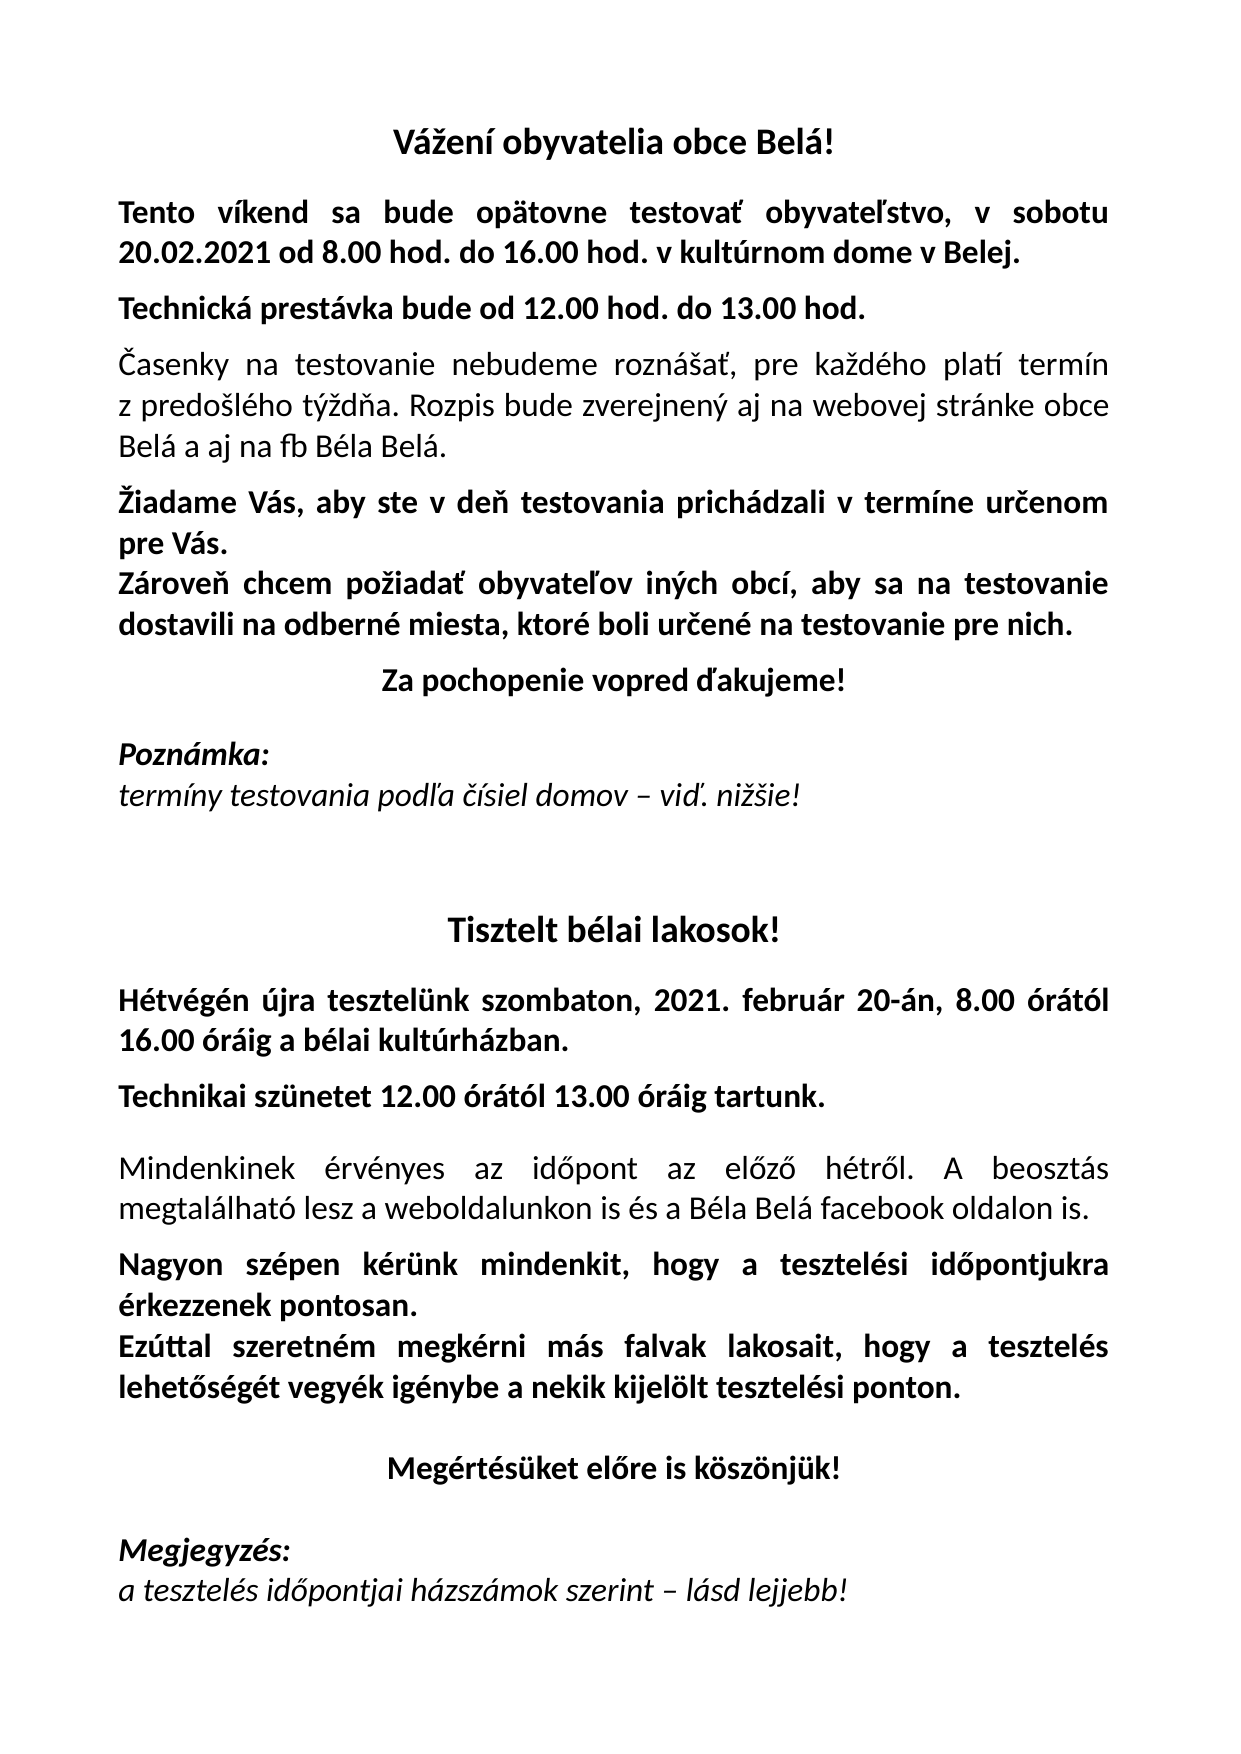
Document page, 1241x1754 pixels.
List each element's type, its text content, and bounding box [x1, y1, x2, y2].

text Tento víkend sa bude opätovne testovať obyvateľstvo, v sobotu 20.02.2021 od 8.00 hod. do 16.00 hod. v kultúrnom dome v Belej. [118, 191, 1110, 272]
text Zároveň chcem požiadať obyvateľov iných obcí, aby sa na testovanie dostavili na odberné miesta, ktoré boli určené na testovanie pre nich. [118, 562, 1110, 644]
text a tesztelés időpontjai házszámok szerint – lásd lejjebb! [118, 1569, 1110, 1610]
text Vážení obyvatelia obce Belá! [118, 118, 1110, 164]
text Žiadame Vás, aby ste v deň testovania prichádzali v termíne určenom pre Vás. [118, 481, 1110, 562]
text Za pochopenie vopred ďakujeme! [118, 659, 1110, 700]
text Ezúttal szeretném megkérni más falvak lakosait, hogy a tesztelés lehetőségét vegyék igénybe a nekik kijelölt tesztelési ponton. [118, 1325, 1110, 1406]
text Mindenkinek érvényes az időpont az előző hétről. A beosztás megtalálható lesz a weboldalunkon is és a Béla Belá facebook oldalon is. [118, 1147, 1110, 1228]
text Hétvégén újra tesztelünk szombaton, 2021. február 20-án, 8.00 órától 16.00 óráig a bélai kultúrházban. [118, 978, 1110, 1060]
text termíny testovania podľa čísiel domov – viď. nižšie! [118, 774, 1110, 814]
text Poznámka: [118, 733, 1110, 774]
text Megjegyzés: [118, 1528, 1110, 1569]
text Tisztelt bélai lakosok! [118, 906, 1110, 952]
text Časenky na testovanie nebudeme roznášať, pre každého platí termín z predošlého týždňa. Rozpis bude zverejnený aj na webovej stránke obce Belá a aj na fb Béla Belá. [118, 343, 1110, 466]
text Technikai szünetet 12.00 órától 13.00 óráig tartunk. [118, 1075, 1110, 1116]
text Technická prestávka bude od 12.00 hod. do 13.00 hod. [118, 287, 1110, 328]
text Nagyon szépen kérünk mindenkit, hogy a tesztelési időpontjukra érkezzenek pontosan. [118, 1243, 1110, 1325]
text Megértésüket előre is köszönjük! [118, 1447, 1110, 1488]
